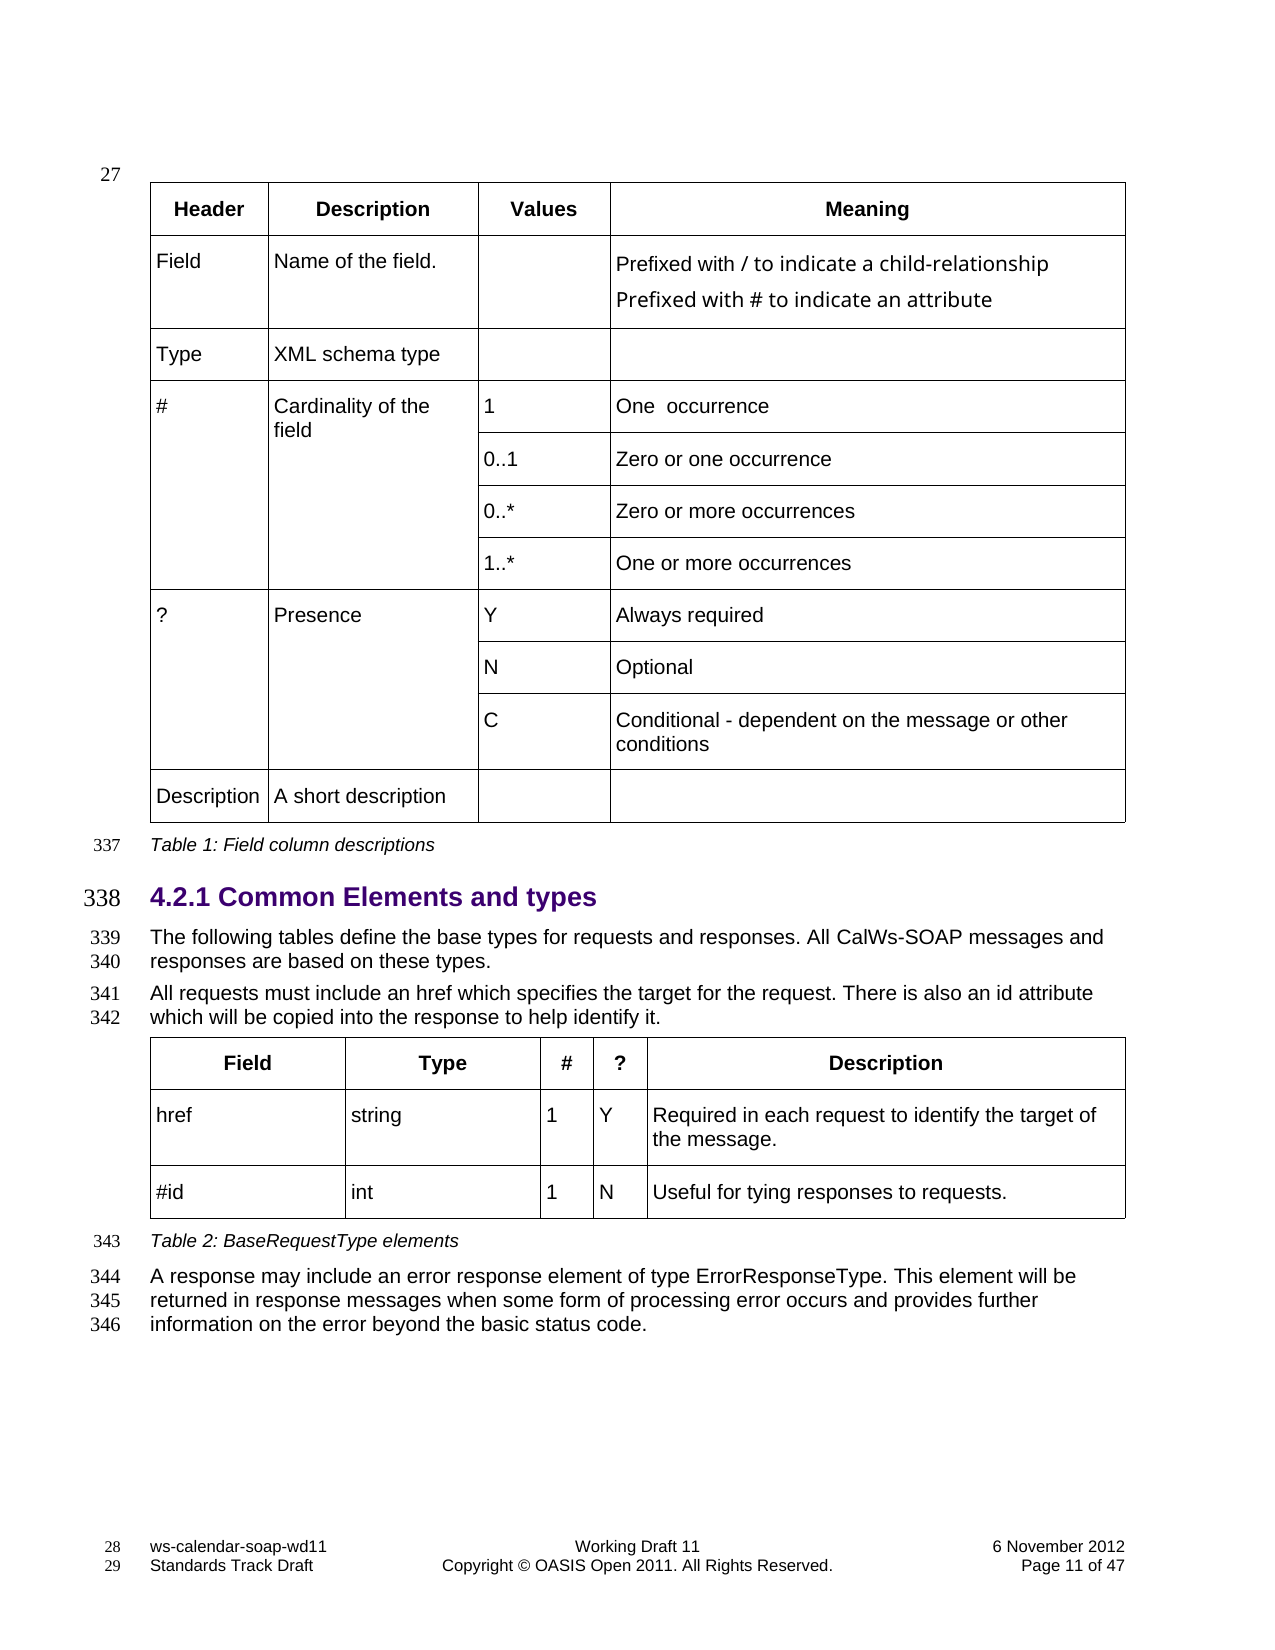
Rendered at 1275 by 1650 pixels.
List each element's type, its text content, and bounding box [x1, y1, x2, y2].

text A response may include an error response element of type ErrorResponseType. This element will be returned in response messages when some form of processing error occurs and provides further information on the error beyond the basic status code. [150, 1264, 1125, 1336]
table_header ? [594, 1038, 647, 1089]
table_cell Zero or more occurrences [611, 486, 1125, 537]
table_cell # [151, 381, 268, 589]
table_header Header [151, 183, 268, 234]
table_cell Field [151, 236, 268, 328]
table_header Description [269, 183, 478, 234]
text Table 2: BaseRequestType elements [150, 1230, 1125, 1252]
table_cell 1..* [479, 538, 610, 589]
table_cell Name of the field. [269, 236, 478, 328]
table_cell A short description [269, 770, 478, 822]
table_cell string [346, 1090, 540, 1165]
table_cell ? [151, 590, 268, 769]
table_cell 1 [541, 1090, 593, 1165]
table_header Field [151, 1038, 345, 1089]
text All requests must include an href which specifies the target for the request. There is also an id attribute which will be copied into the response to help identify it. [150, 981, 1125, 1029]
table_cell 1 [479, 381, 610, 432]
table_cell 0..1 [479, 433, 610, 484]
table_cell Required in each request to identify the target of the message. [648, 1090, 1125, 1165]
table_cell href [151, 1090, 345, 1165]
text The following tables define the base types for requests and responses. All CalWs-SOAP messages and responses are based on these types. [150, 924, 1125, 972]
table_cell Cardinality of the field [269, 381, 478, 589]
table_cell One or more occurrences [611, 538, 1125, 589]
table_cell XML schema type [269, 329, 478, 380]
table_cell Y [594, 1090, 647, 1165]
table_cell One occurrence [611, 381, 1125, 432]
table_header Description [648, 1038, 1125, 1089]
table_cell Prefixed with / to indicate a child-relationship Prefixed with # to indicate an attribute [611, 236, 1125, 328]
table_cell 0..* [479, 486, 610, 537]
text Table 1: Field column descriptions [150, 834, 1125, 856]
table_cell Type [151, 329, 268, 380]
table_header Meaning [611, 183, 1125, 234]
table_cell 1 [541, 1166, 593, 1217]
table_cell [479, 329, 610, 380]
table_cell Conditional - dependent on the message or other conditions [611, 694, 1125, 769]
table_cell Useful for tying responses to requests. [648, 1166, 1125, 1217]
table_cell [611, 770, 1125, 822]
table_cell Y [479, 590, 610, 641]
table_cell [479, 236, 610, 328]
table_cell C [479, 694, 610, 769]
table_header # [541, 1038, 593, 1089]
table_cell Optional [611, 642, 1125, 693]
table_cell [479, 770, 610, 822]
table_cell N [594, 1166, 647, 1217]
table_cell int [346, 1166, 540, 1217]
table_header Values [479, 183, 610, 234]
table_cell [611, 329, 1125, 380]
table_cell Zero or one occurrence [611, 433, 1125, 484]
table_cell Description [151, 770, 268, 822]
subtitle Common Elements and types [150, 881, 1125, 912]
table_cell Presence [269, 590, 478, 769]
table_header Type [346, 1038, 540, 1089]
table_cell #id [151, 1166, 345, 1217]
table_cell Always required [611, 590, 1125, 641]
table_cell N [479, 642, 610, 693]
